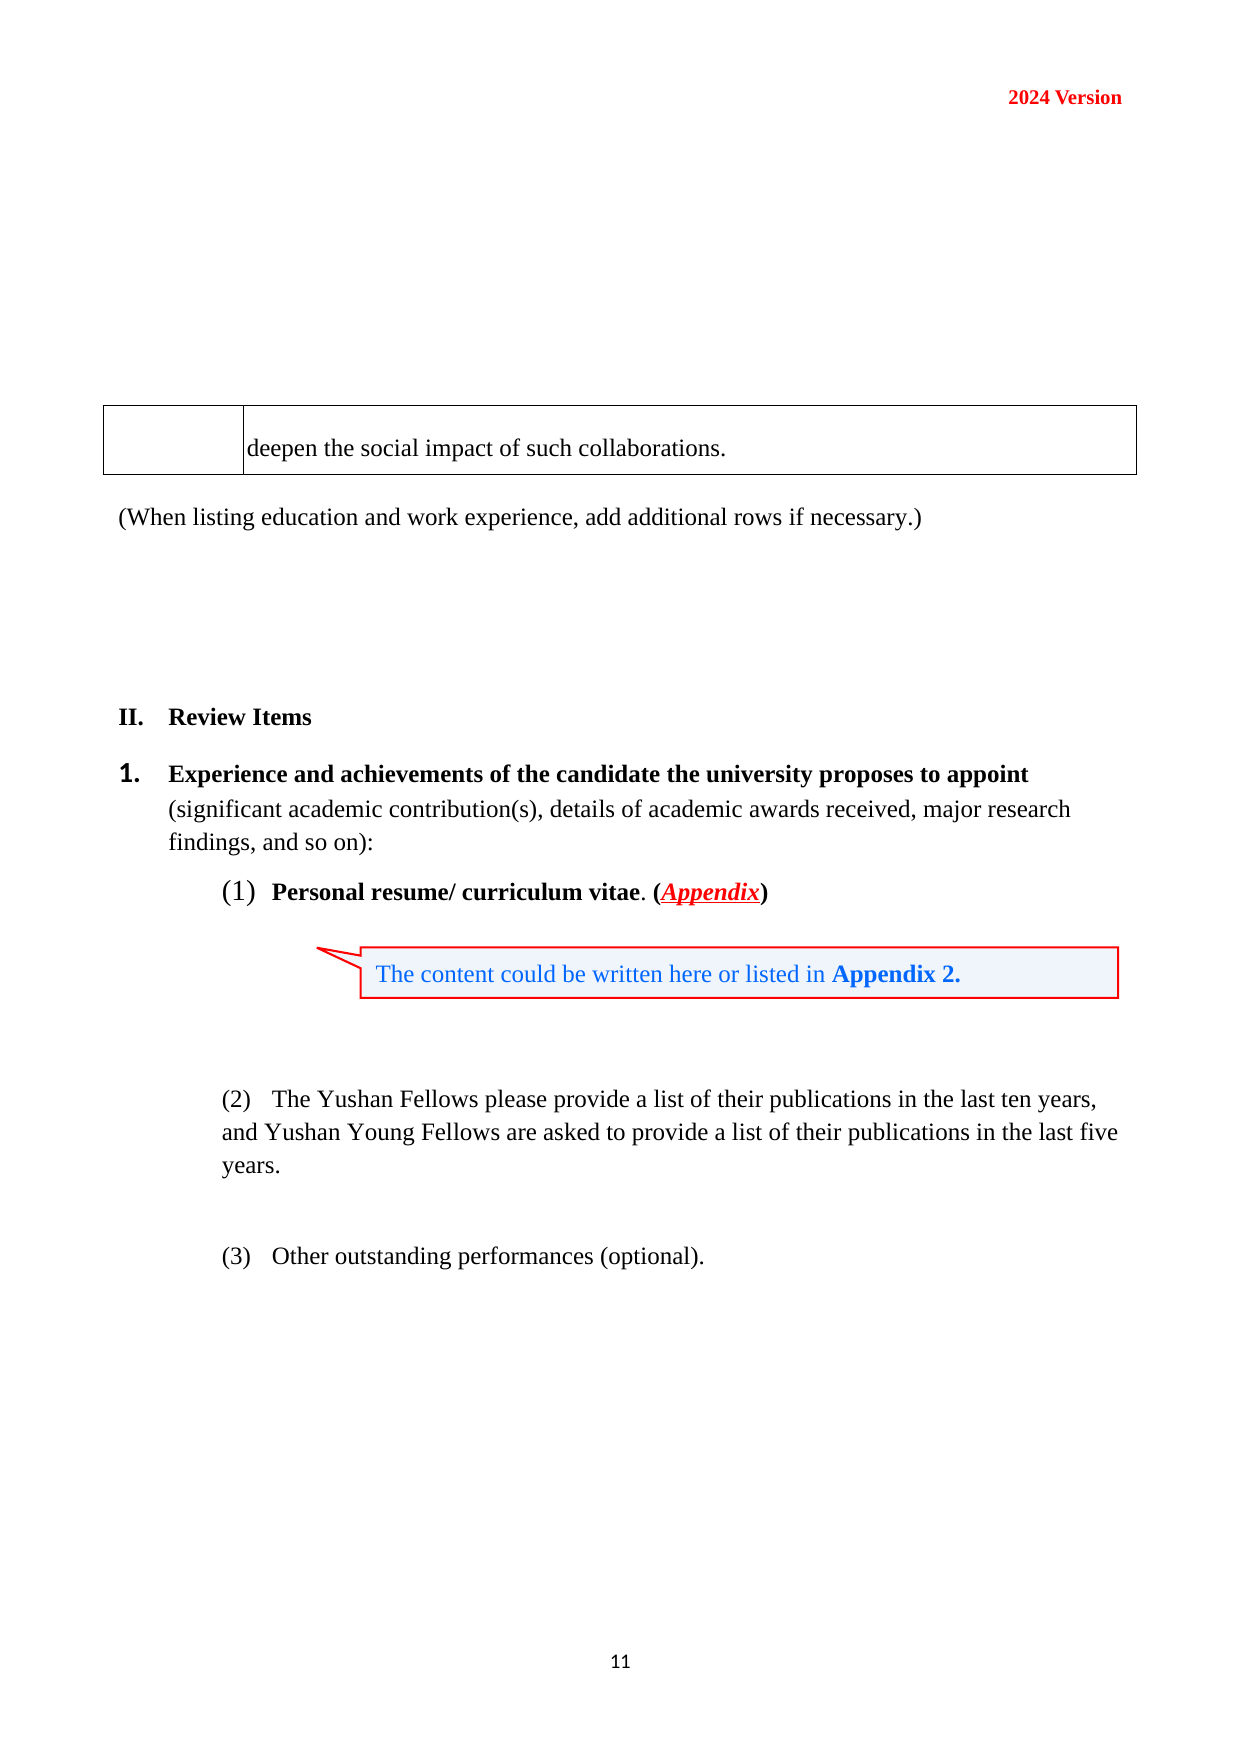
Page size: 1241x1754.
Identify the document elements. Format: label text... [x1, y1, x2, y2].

list Experience and achievements of the candidate the university proposes to appoint (significant academic contribution(s), details of academic awards received, major research findings, and so on): [118, 754, 1122, 856]
list Other outstanding performances (optional). [222, 1241, 1122, 1270]
table_cell deepen the social impact of such collaborations. [244, 406, 1136, 474]
text (When listing education and work experience, add additional rows if necessary.) [118, 475, 1122, 537]
table_cell [104, 406, 243, 474]
list The Yushan Fellows please provide a list of their publications in the last ten years, and Yushan Young Fellows are asked to provide a list of their publications in the last five years. [222, 1084, 1122, 1179]
list Personal resume/ curriculum vitae. (Appendix) [222, 873, 1122, 906]
list Review Items [118, 675, 1122, 737]
